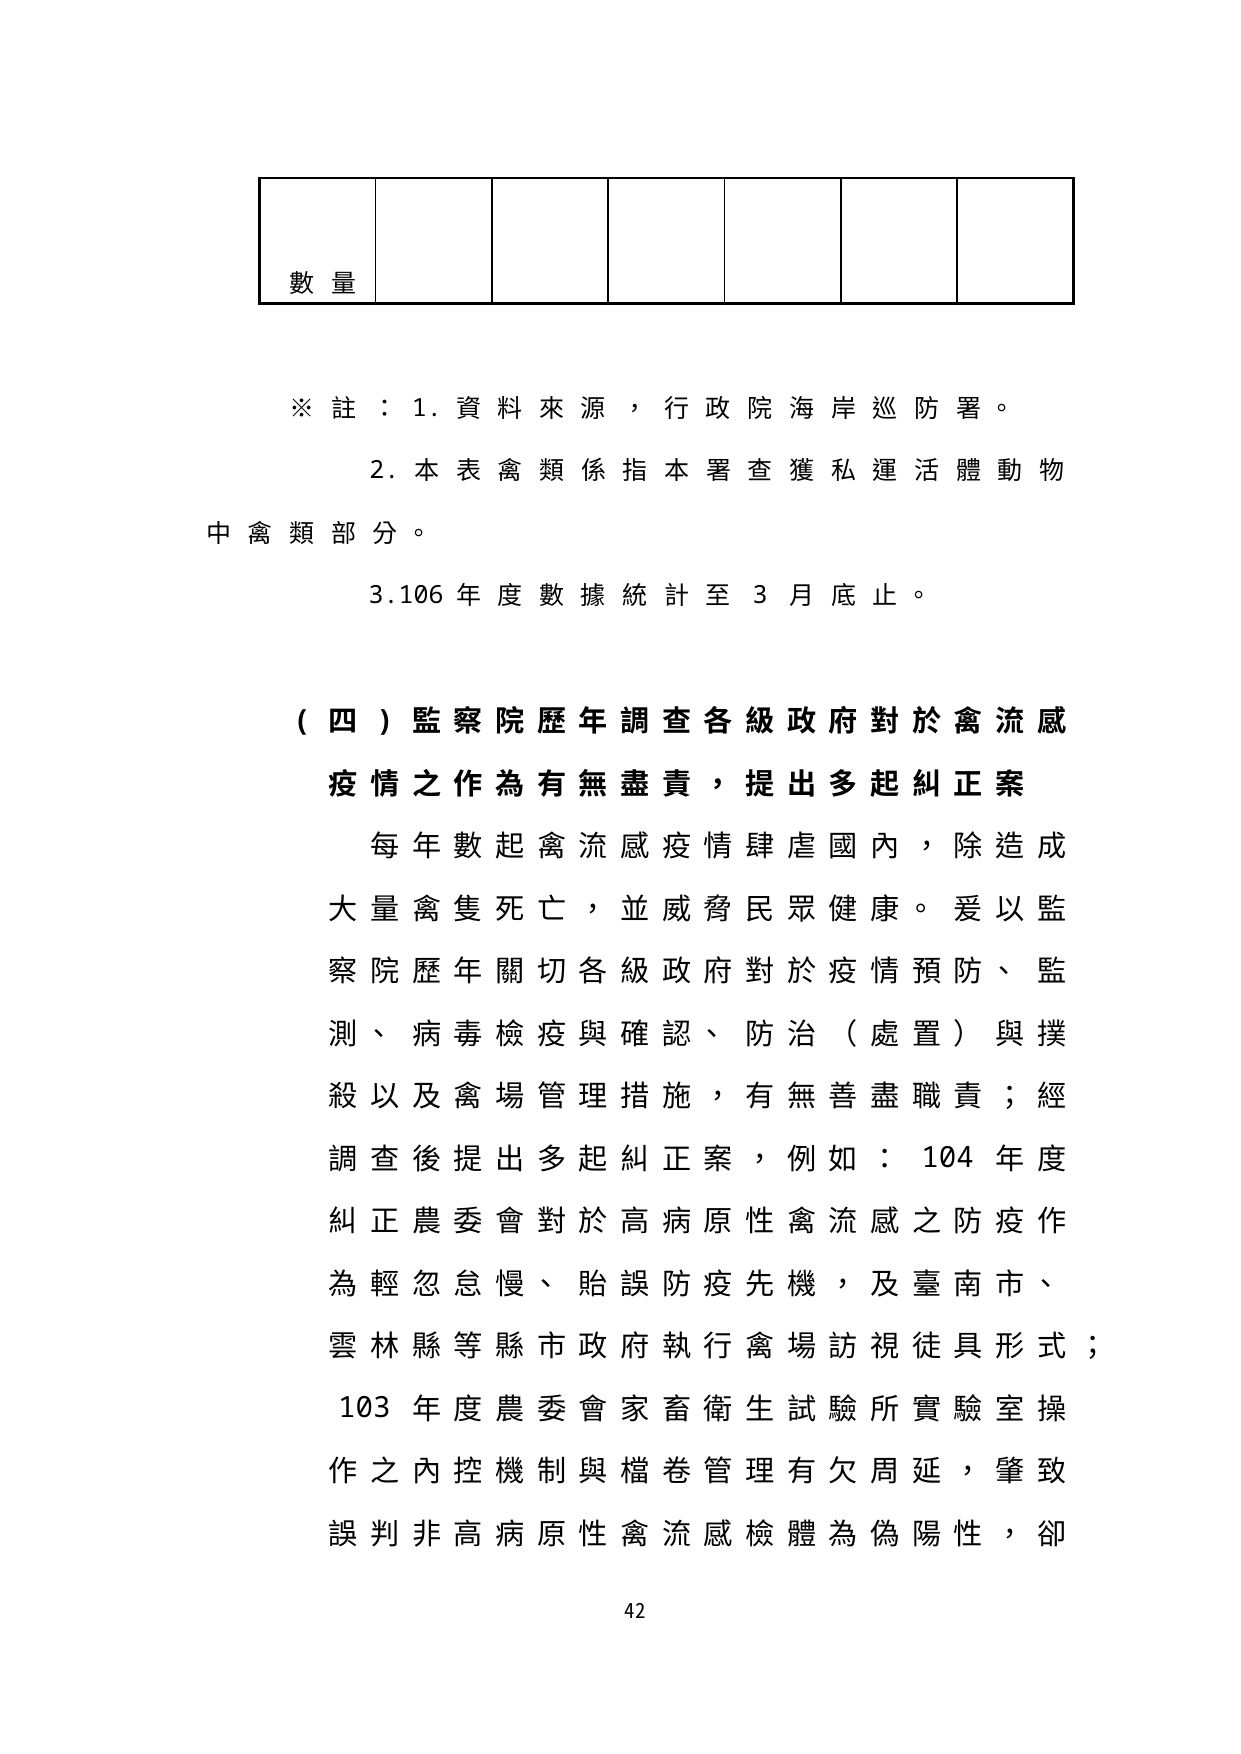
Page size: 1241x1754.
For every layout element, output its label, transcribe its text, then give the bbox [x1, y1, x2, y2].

table_cell 數量 [261, 179, 375, 302]
table_cell [842, 179, 956, 302]
table_cell [376, 179, 491, 302]
text (四)監察院歷年調查各級政府對於禽流感疫情之作為有無盡責，提出多起糾正案 [256, 677, 1072, 802]
table_cell [958, 179, 1072, 302]
text 每年數起禽流感疫情肆虐國內，除造成大量禽隻死亡，並威脅民眾健康。爰以監察院歷年關切各級政府對於疫情預防、監測、病毒檢疫與確認、防治（處置）與撲殺以及禽場管理措施，有無善盡職責；經調查後提出多起糾正案，例如：104年度糾正農委會對於高病原性禽流感之防疫作為輕忽怠慢、貽誤防疫先機，及臺南市、雲林縣等縣市政府執行禽場訪視徒具形式；103年度農委會家畜衛生試驗所實驗室操作之內控機制與檔卷管理有欠周延，肇致誤判非高病原性禽流感檢體為偽陽性，卻未及時更正等；以上均核有違失，爰於各該年度提案糾正（詳附表9）。 [286, 802, 1072, 1552]
text ※註：1.資料來源，行政院海岸巡防署。 [197, 365, 1072, 427]
table_cell [609, 179, 724, 302]
table_cell [493, 179, 607, 302]
text 2.本表禽類係指本署查獲私運活體動物中禽類部分。 [197, 427, 1072, 552]
text 3.106年度數據統計至3月底止。 [197, 552, 1072, 615]
table_cell - [725, 179, 840, 302]
